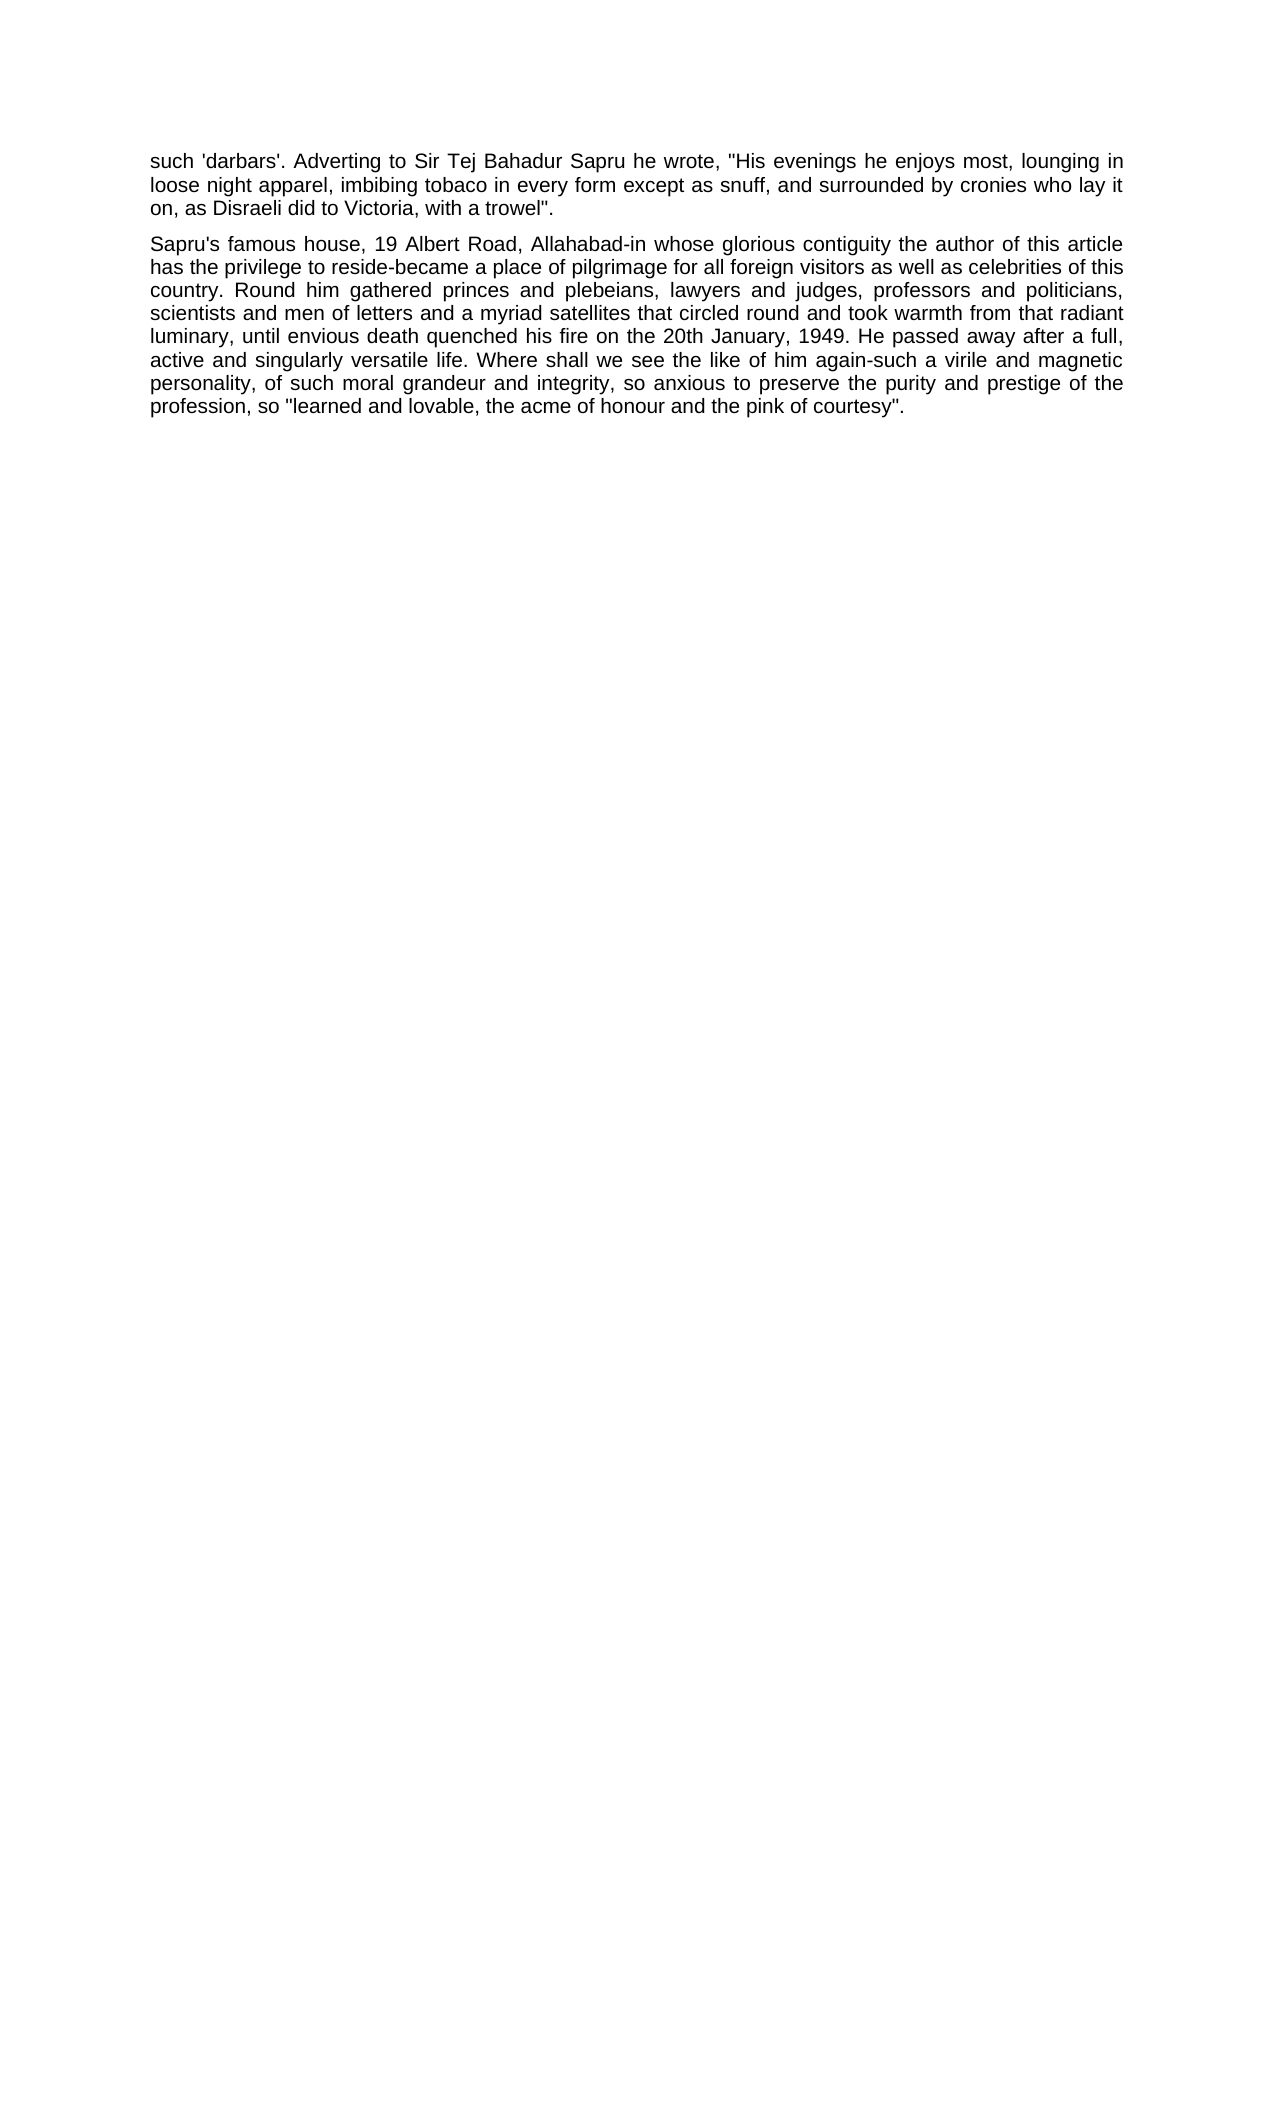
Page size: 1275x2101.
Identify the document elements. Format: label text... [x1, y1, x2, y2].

text such 'darbars'. Adverting to Sir Tej Bahadur Sapru he wrote, "His evenings he enjoys most, lounging in loose night apparel, imbibing tobaco in every form except as snuff, and surrounded by cronies who lay it on, as Disraeli did to Victoria, with a trowel". [150, 150, 1125, 220]
text Sapru's famous house, 19 Albert Road, Allahabad-in whose glorious contiguity the author of this article has the privilege to reside-became a place of pilgrimage for all foreign visitors as well as celebrities of this country. Round him gathered princes and plebeians, lawyers and judges, professors and politicians, scientists and men of letters and a myriad satellites that circled round and took warmth from that radiant luminary, until envious death quenched his fire on the 20th January, 1949. He passed away after a full, active and singularly versatile life. Where shall we see the like of him again-such a virile and magnetic personality, of such moral grandeur and integrity, so anxious to preserve the purity and prestige of the profession, so "learned and lovable, the acme of honour and the pink of courtesy". [150, 232, 1125, 418]
